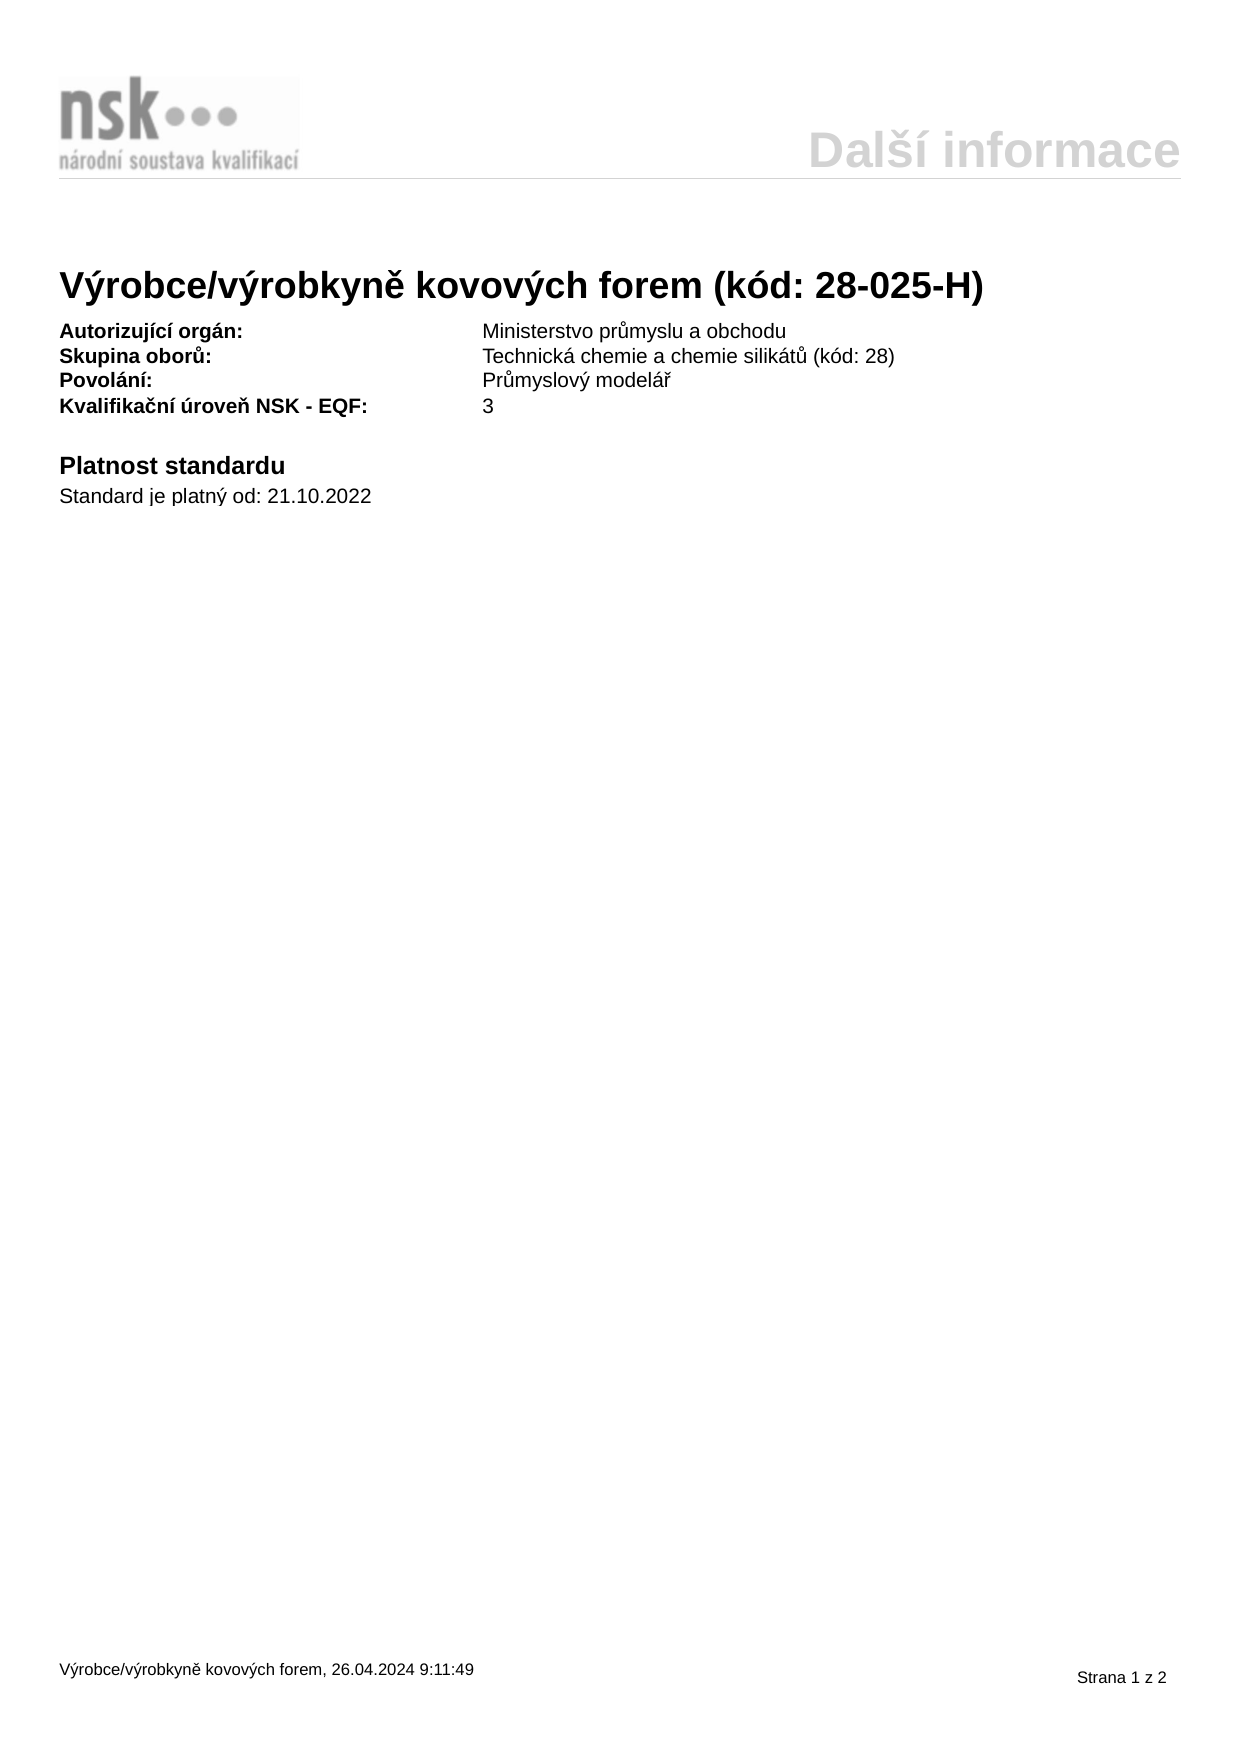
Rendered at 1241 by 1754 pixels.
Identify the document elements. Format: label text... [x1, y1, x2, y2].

table_cell [59, 1384, 119, 1659]
table_cell Výrobce/výrobkyně kovových forem, 26.04.2024 9:11:49 [59, 1660, 861, 1696]
table_cell [482, 1384, 619, 1659]
table_cell [59, 172, 119, 178]
table_cell Výrobce/výrobkyně kovových forem (kód: 28-025-H) [59, 224, 1181, 307]
table_cell Povolání: [59, 368, 482, 392]
table_cell [482, 1106, 619, 1383]
table_cell [119, 172, 482, 178]
table_cell [482, 307, 619, 319]
table_cell [861, 307, 1167, 319]
table_cell [482, 172, 619, 178]
table_cell [619, 1106, 627, 1383]
table_cell [619, 172, 627, 178]
table_cell [627, 196, 861, 224]
table_cell [619, 1384, 627, 1659]
table_cell [119, 806, 482, 1106]
table_cell [861, 806, 1167, 1106]
table_cell [119, 1106, 482, 1383]
table_cell [59, 506, 119, 806]
table_cell [1167, 1106, 1181, 1383]
table_cell [861, 418, 1167, 447]
table_cell [59, 179, 1181, 196]
table_cell [119, 1384, 482, 1659]
table_cell [482, 506, 619, 806]
table_cell 3 [482, 394, 1181, 417]
table_header [620, 59, 627, 172]
table_cell [861, 506, 1167, 806]
table_cell Autorizující orgán: [59, 319, 482, 343]
table_cell [482, 418, 619, 447]
table_cell [119, 307, 482, 319]
table_cell [861, 1106, 1167, 1383]
picture [58, 59, 620, 172]
table_cell Technická chemie a chemie silikátů (kód: 28) [482, 344, 1181, 368]
table_cell [59, 418, 119, 447]
table_cell Kvalifikační úroveň NSK - EQF: [59, 394, 482, 417]
table_cell Standard je platný od: 21.10.2022 [59, 484, 1181, 506]
table_cell [1167, 806, 1181, 1106]
table_cell Skupina oborů: [59, 344, 482, 368]
table_cell [627, 1384, 861, 1659]
table_cell Platnost standardu [59, 448, 1181, 483]
table_cell [1167, 1384, 1181, 1659]
table_cell [59, 196, 119, 224]
table_cell [1167, 196, 1181, 224]
table_cell [627, 418, 861, 447]
table_cell [59, 1106, 119, 1383]
table_cell [482, 196, 619, 224]
table_cell [627, 506, 861, 806]
table_cell Strana 1 z 2 [861, 1660, 1167, 1696]
table_cell Ministerstvo průmyslu a obchodu [482, 319, 1181, 344]
table_cell [627, 806, 861, 1106]
table_cell [59, 307, 119, 319]
table_cell [619, 806, 627, 1106]
table_cell [861, 196, 1167, 224]
table_cell [627, 307, 861, 319]
table_cell Průmyslový modelář [482, 368, 1181, 393]
table_cell [482, 806, 619, 1106]
table_cell [619, 418, 627, 447]
table_cell [619, 307, 627, 319]
table_cell [619, 196, 627, 224]
table_cell [119, 506, 482, 806]
table_cell [1167, 506, 1181, 806]
table_cell [119, 196, 482, 224]
table_cell [119, 418, 482, 447]
table_header Další informace [627, 59, 1181, 178]
table_cell [619, 506, 627, 806]
table_cell [861, 1384, 1167, 1659]
table_cell [1167, 307, 1181, 319]
table_cell [1167, 418, 1181, 447]
table_cell [59, 806, 119, 1106]
table_cell [1167, 1660, 1181, 1696]
table_cell [627, 1106, 861, 1383]
